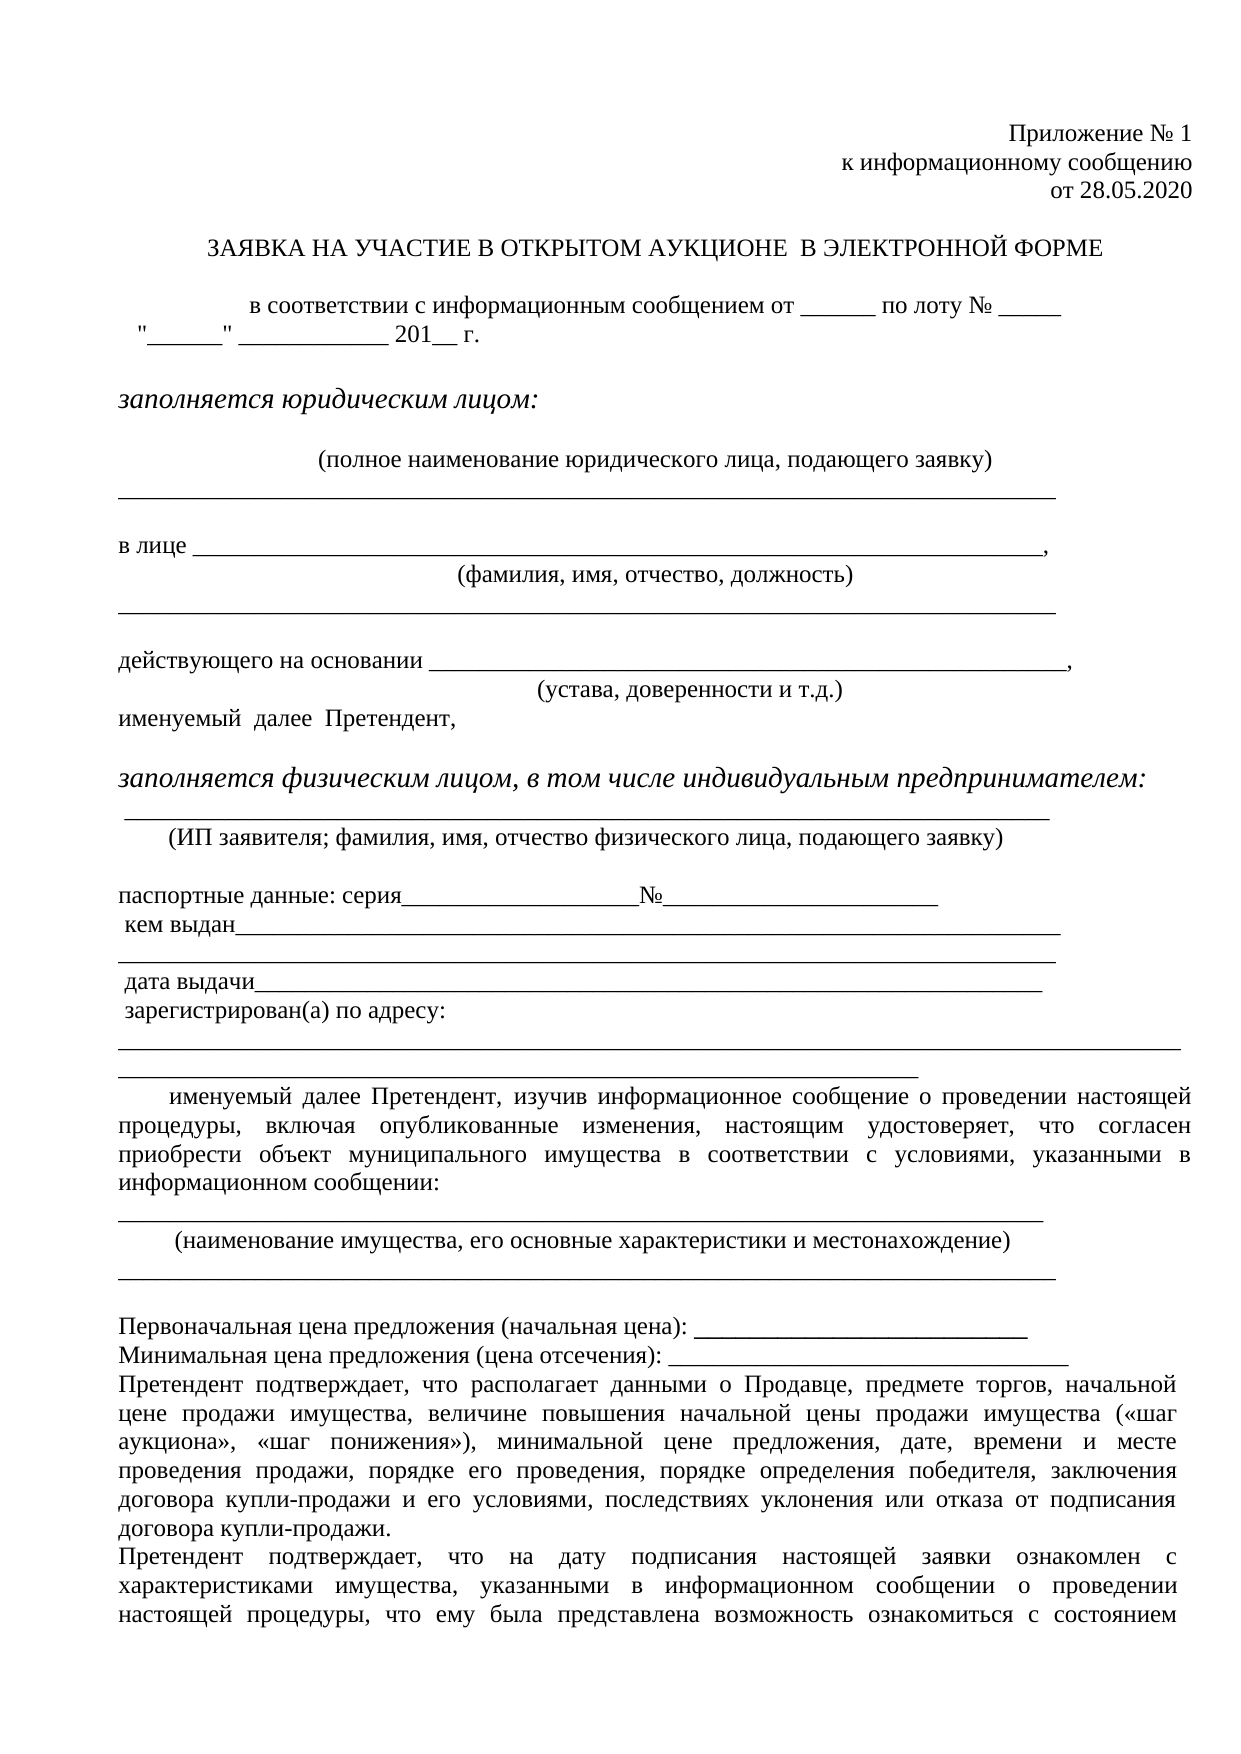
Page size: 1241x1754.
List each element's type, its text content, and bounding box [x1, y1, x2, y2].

text (фамилия, имя, отчество, должность) [118, 559, 1192, 588]
text заполняется физическим лицом, в том числе индивидуальным предпринимателем: [118, 760, 1192, 794]
text от 28.05.2020 [118, 176, 1192, 204]
text в соответствии с информационным сообщением от ______ по лоту № _____ [118, 291, 1192, 319]
text "______" ____________ 201__ г. [118, 319, 1192, 348]
text именуемый далее Претендент, изучив информационное сообщение о проведении настоящей процедуры, включая опубликованные изменения, настоящим удостоверяет, что согласен приобрести объект муниципального имущества в соответствии с условиями, указанными в информационном сообщении: [118, 1081, 1192, 1196]
text дата выдачи_______________________________________________________________ [118, 966, 1192, 995]
text ___________________________________________________________________________ [118, 588, 1192, 616]
text Минимальная цена предложения (цена отсечения): ________________________________ [118, 1340, 1192, 1369]
text кем выдан__________________________________________________________________ [118, 909, 1192, 937]
text Первоначальная цена предложения (начальная цена): ________________________ [118, 1311, 1192, 1340]
text ЗАЯВКА НА УЧАСТИЕ В ОТКРЫТОМ АУКЦИОНЕ В ЭЛЕКТРОННОЙ ФОРМЕ [118, 233, 1192, 262]
text именуемый далее Претендент, [118, 703, 1192, 731]
text действующего на основании ___________________________________________________, [118, 645, 1192, 674]
text в лице ____________________________________________________________________, [118, 530, 1192, 559]
text (наименование имущества, его основные характеристики и местонахождение) [118, 1225, 1192, 1254]
text паспортные данные: серия___________________№______________________ [118, 880, 1192, 909]
text __________________________________________________________________________ [118, 1196, 1192, 1225]
text Приложение № 1 [118, 118, 1192, 147]
text к информационному сообщению [118, 147, 1192, 176]
text Претендент подтверждает, что на дату подписания настоящей заявки ознакомлен с характеристиками имущества, указанными в информационном сообщении о проведении настоящей процедуры, что ему была представлена возможность ознакомиться с состоянием [118, 1541, 1178, 1628]
text зарегистрирован(а) по адресу: _____________________________________________________________________________________________________________________________________________________ [118, 995, 1192, 1081]
text ___________________________________________________________________________ [118, 473, 1192, 501]
text (устава, доверенности и т.д.) [118, 674, 1192, 703]
text заполняется юридическим лицом: [118, 382, 1192, 415]
text ___________________________________________________________________________ [118, 937, 1192, 966]
text Претендент подтверждает, что располагает данными о Продавце, предмете торгов, начальной цене продажи имущества, величине повышения начальной цены продажи имущества («шаг аукциона», «шаг понижения»), минимальной цене предложения, дате, времени и месте проведения продажи, порядке его проведения, порядке определения победителя, заключения договора купли-продажи и его условиями, последствиях уклонения или отказа от подписания договора купли-продажи. [118, 1369, 1178, 1541]
text (ИП заявителя; фамилия, имя, отчество физического лица, подающего заявку) [118, 822, 1192, 851]
text (полное наименование юридического лица, подающего заявку) [118, 444, 1192, 473]
text __________________________________________________________________________ [118, 794, 1192, 822]
text ___________________________________________________________________________ [118, 1254, 1192, 1282]
